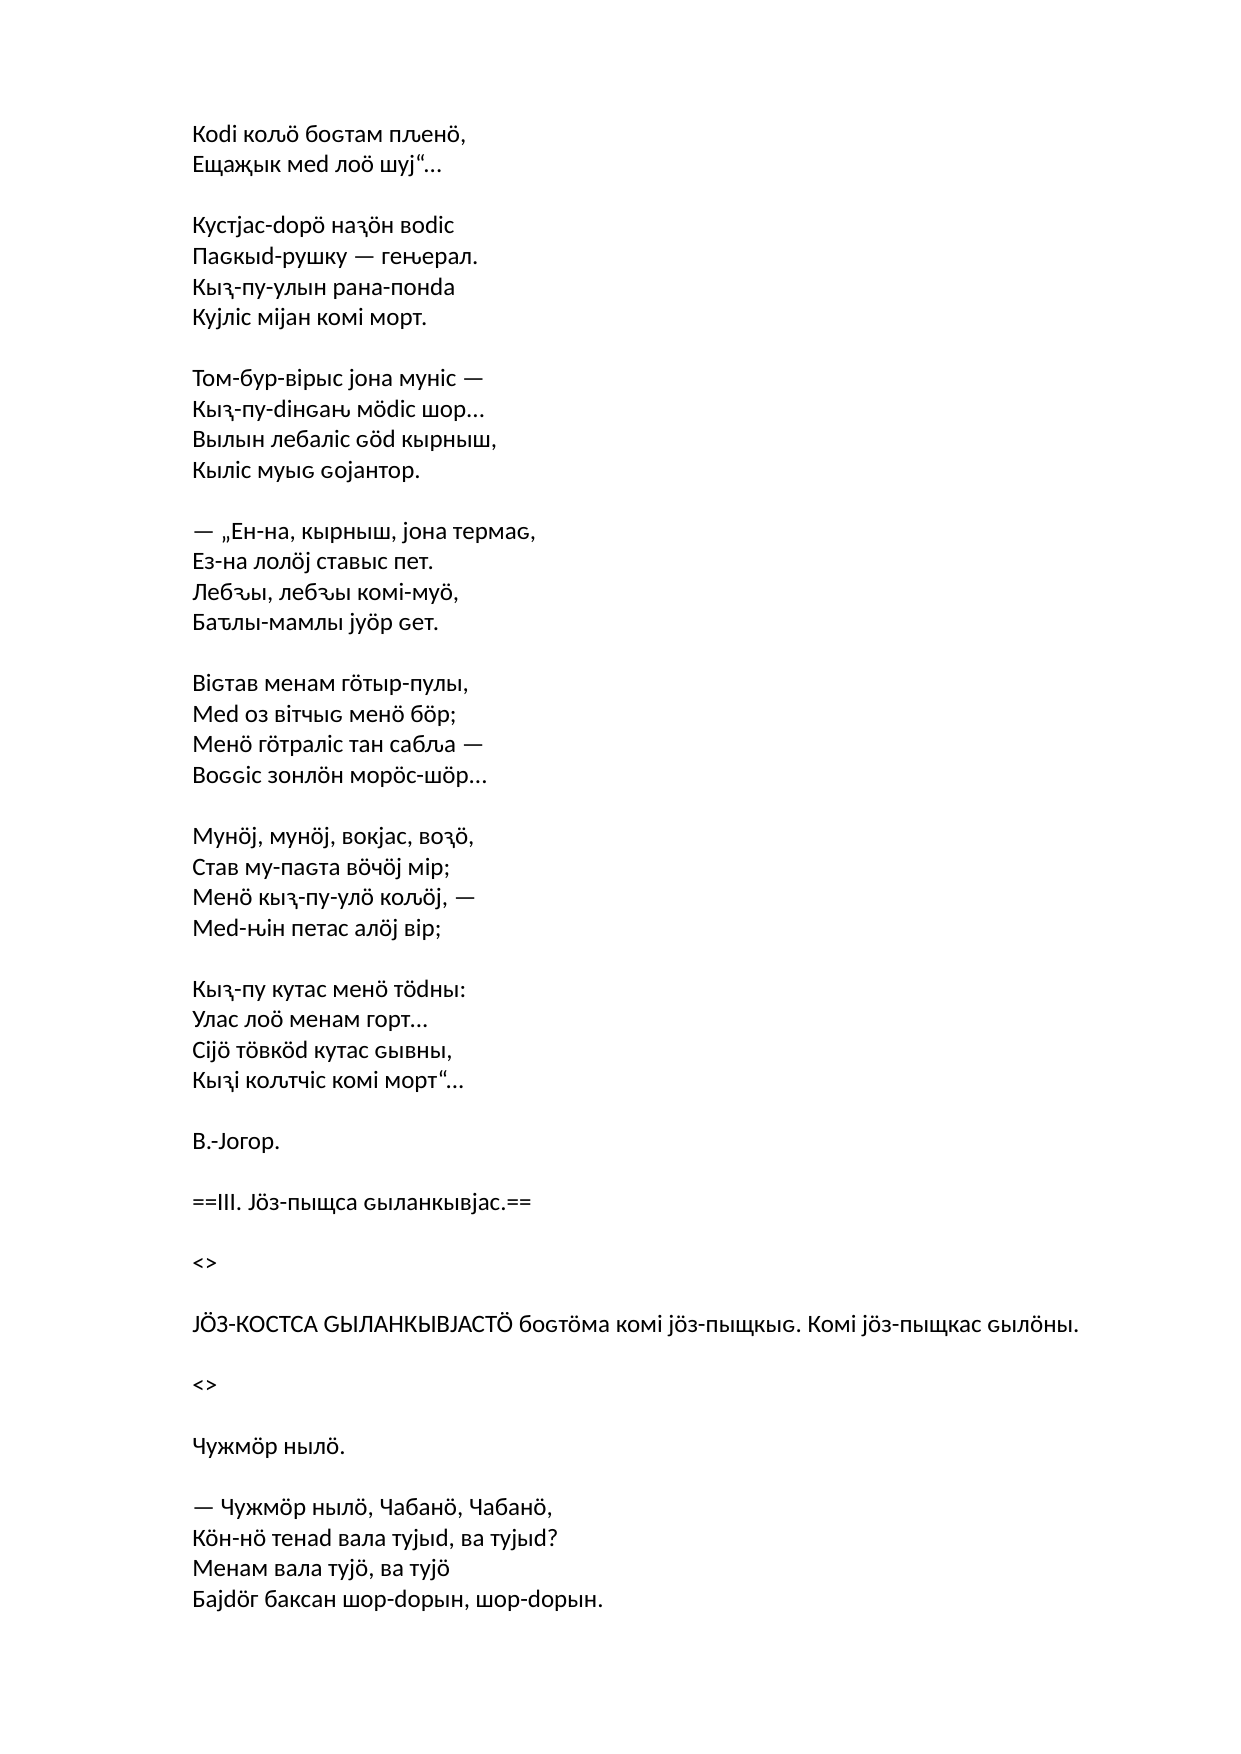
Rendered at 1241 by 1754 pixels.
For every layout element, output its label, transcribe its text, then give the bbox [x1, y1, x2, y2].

text Кыліс муыԍ ԍојантор. [118, 454, 1122, 484]
text Лебԅы, лебԅы комі-муӧ, [118, 576, 1122, 606]
text Кӧн-нӧ тенаԁ вала тујыԁ, ва тујыԁ? [118, 1522, 1122, 1553]
text — Чужмӧр нылӧ, Чабанӧ, Чабанӧ, [118, 1492, 1122, 1522]
text Кујліс міјан комі морт. [118, 301, 1122, 332]
text Кустјас-ԁорӧ наԇӧн воԁіс [118, 210, 1122, 240]
text Кыԇ-пу-ԁінԍаԋ мӧԁіс шор... [118, 393, 1122, 423]
text Чужмӧр нылӧ. [118, 1431, 1122, 1461]
text Ез-на лолӧј ставыс пет. [118, 545, 1122, 576]
text Менам вала тујӧ, ва тујӧ [118, 1553, 1122, 1583]
text Кыԇі коԉтчіс комі морт“... [118, 1064, 1122, 1095]
text Став му-паԍта вӧчӧј мір; [118, 851, 1122, 881]
text ==III. Јӧз-пыщса ԍыланкывјас.== [118, 1186, 1122, 1217]
text Сіјӧ тӧвкӧԁ кутас ԍывны, [118, 1034, 1122, 1064]
text Мунӧј, мунӧј, вокјас, воԇӧ, [118, 820, 1122, 851]
text Меԁ оз вітчыԍ менӧ бӧр; [118, 698, 1122, 728]
text Том-бур-вірыс јона муніс — [118, 362, 1122, 393]
text Меԁ-ԋін петас алӧј вір; [118, 912, 1122, 942]
text ЈӦЗ-КОСТСА ԌЫЛАНКЫВЈАСТӦ боԍтӧма комі јӧз-пыщкыԍ. Комі јӧз-пыщкас ԍылӧны. [118, 1308, 1122, 1339]
text Ещаҗык меԁ лоӧ шуј“... [118, 149, 1122, 179]
text Бајԁӧг баксан шор-ԁорын, шор-ԁорын. [118, 1583, 1122, 1614]
text <> [118, 1369, 1122, 1400]
text Баԏлы-мамлы јуӧр ԍет. [118, 606, 1122, 637]
text Вылын лебаліс ԍӧԁ кырныш, [118, 423, 1122, 454]
text <> [118, 1247, 1122, 1278]
text Паԍкыԁ-рушку — геԋерал. [118, 240, 1122, 271]
text Воԍԍіс зонлӧн морӧс-шӧр... [118, 759, 1122, 789]
text Віԍтав менам гӧтыр-пулы, [118, 667, 1122, 698]
text — „Ен-на, кырныш, јона термаԍ, [118, 515, 1122, 545]
text Кыԇ-пу-улын рана-понԁа [118, 271, 1122, 301]
text Коԁі коԉӧ боԍтам пԉенӧ, [118, 118, 1122, 149]
text Менӧ кыԇ-пу-улӧ коԉӧј, — [118, 881, 1122, 912]
text Кыԇ-пу кутас менӧ тӧԁны: [118, 973, 1122, 1003]
text В.-Јогор. [118, 1125, 1122, 1156]
text Улас лоӧ менам горт... [118, 1003, 1122, 1034]
text Менӧ гӧтраліс тан сабԉа — [118, 728, 1122, 759]
